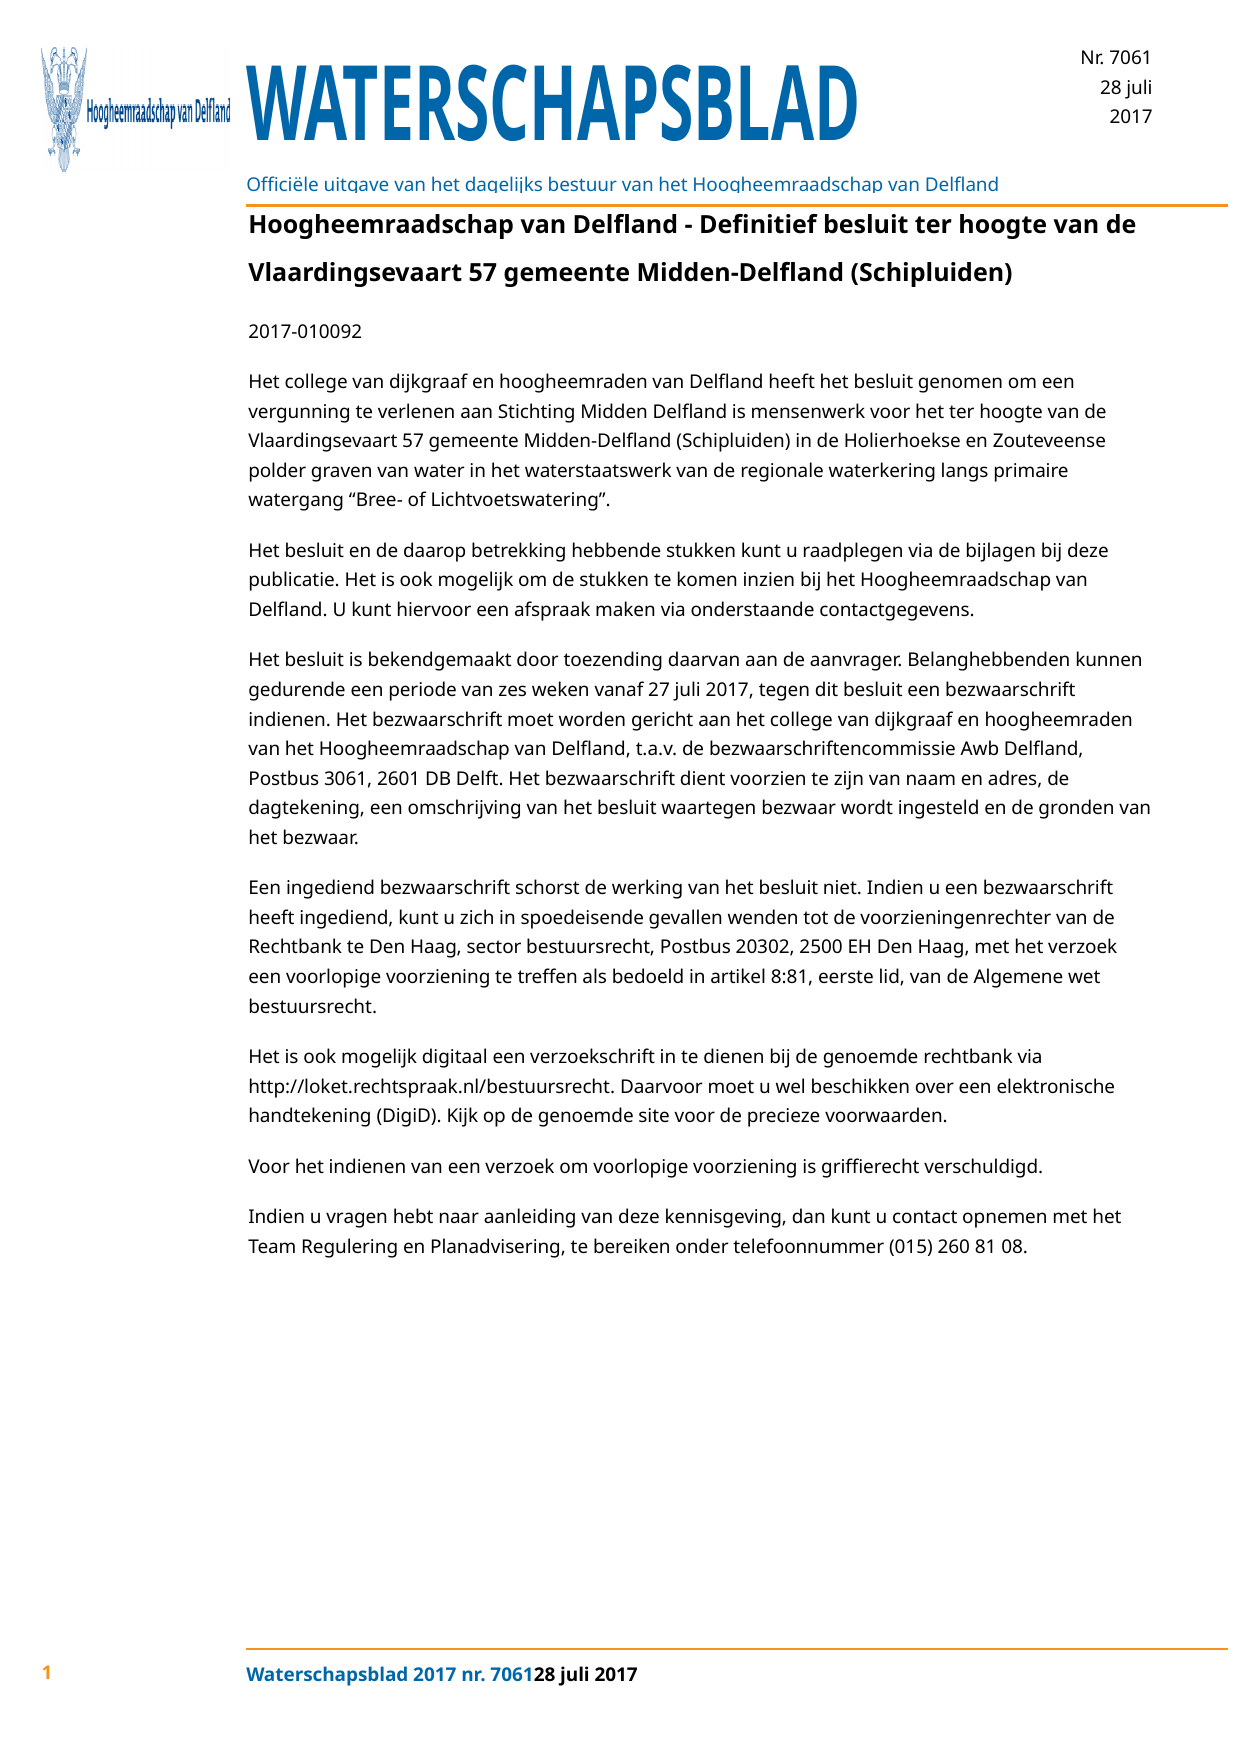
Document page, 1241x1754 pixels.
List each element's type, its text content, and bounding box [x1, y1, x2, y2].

picture [41, 47, 231, 172]
text Hoogheemraadschap van Delfland - Definitief besluit ter hoogte van de Vlaardingsevaart 57 gemeente Midden-Delfland (Schipluiden) [248, 207, 1152, 288]
text Het is ook mogelijk digitaal een verzoekschrift in te dienen bij de genoemde rechtbank via http://loket.rechtspraak.nl/bestuursrecht. Daarvoor moet u wel beschikken over een elektronische handtekening (DigiD). Kijk op de genoemde site voor de precieze voorwaarden. [248, 1043, 1152, 1128]
text Het besluit en de daarop betrekking hebbende stukken kunt u raadplegen via de bijlagen bij deze publicatie. Het is ook mogelijk om de stukken te komen inzien bij het Hoogheemraadschap van Delfland. U kunt hiervoor een afspraak maken via onderstaande contactgegevens. [248, 537, 1152, 622]
text Een ingediend bezwaarschrift schorst de werking van het besluit niet. Indien u een bezwaarschrift heeft ingediend, kunt u zich in spoedeisende gevallen wenden tot de voorzieningenrechter van de Rechtbank te Den Haag, sector bestuursrecht, Postbus 20302, 2500 EH Den Haag, met het verzoek een voorlopige voorziening te treffen als bedoeld in artikel 8:81, eerste lid, van de Algemene wet bestuursrecht. [248, 874, 1152, 1019]
text Voor het indienen van een verzoek om voorlopige voorziening is griffierecht verschuldigd. [248, 1153, 1152, 1179]
text Het besluit is bekendgemaakt door toezending daarvan aan de aanvrager. Belanghebbenden kunnen gedurende een periode van zes weken vanaf 27 juli 2017, tegen dit besluit een bezwaarschrift indienen. Het bezwaarschrift moet worden gericht aan het college van dijkgraaf en hoogheemraden van het Hoogheemraadschap van Delfland, t.a.v. de bezwaarschriftencommissie Awb Delfland, Postbus 3061, 2601 DB Delft. Het bezwaarschrift dient voorzien te zijn van naam en adres, de dagtekening, een omschrijving van het besluit waartegen bezwaar wordt ingesteld en de gronden van het bezwaar. [248, 647, 1152, 850]
text Het college van dijkgraaf en hoogheemraden van Delfland heeft het besluit genomen om een vergunning te verlenen aan Stichting Midden Delfland is mensenwerk voor het ter hoogte van de Vlaardingsevaart 57 gemeente Midden-Delfland (Schipluiden) in de Holierhoekse en Zouteveense polder graven van water in het waterstaatswerk van de regionale waterkering langs primaire watergang “Bree- of Lichtvoetswatering”. [248, 368, 1152, 512]
text 2017-010092 [248, 318, 1152, 344]
text Indien u vragen hebt naar aanleiding van deze kennisgeving, dan kunt u contact opnemen met het Team Regulering en Planadvisering, te bereiken onder telefoonnummer (015) 260 81 08. [248, 1203, 1152, 1259]
